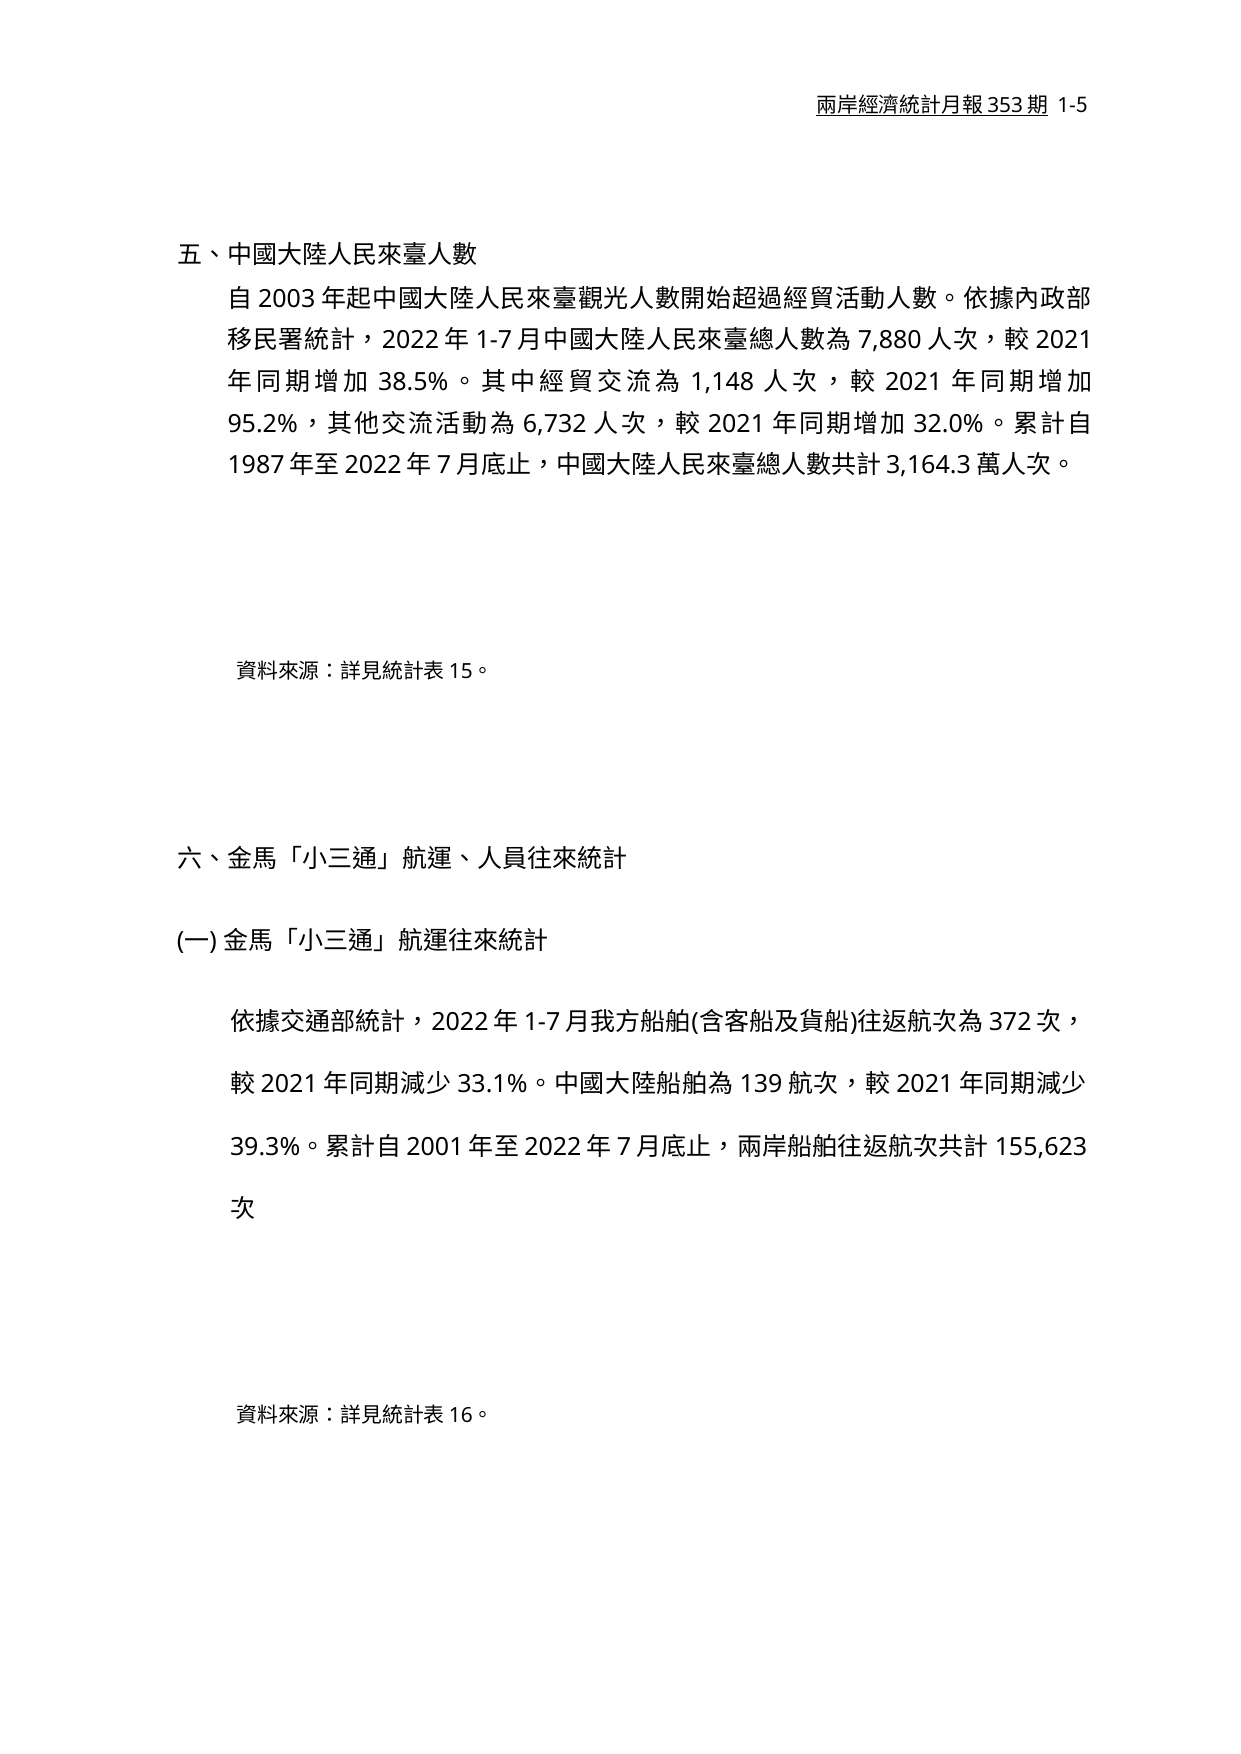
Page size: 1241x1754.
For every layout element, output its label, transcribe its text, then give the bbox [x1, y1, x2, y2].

text 資料來源：詳見統計表16。 [177, 1372, 1087, 1434]
text 自2003年起中國大陸人民來臺觀光人數開始超過經貿活動人數。依據內政部移民署統計，2022年1-7月中國大陸人民來臺總人數為7,880人次，較2021年同期增加38.5%。其中經貿交流為1,148人次，較2021年同期增加95.2%，其他交流活動為6,732人次，較2021年同期增加32.0%。累計自1987年至2022年7月底止，中國大陸人民來臺總人數共計3,164.3萬人次。 [227, 274, 1093, 280]
text 五、中國大陸人民來臺人數 [177, 211, 1087, 274]
text 自2003年起中國大陸人民來臺觀光人數開始超過經貿活動人數。依據內政部移民署統計，2022年1-7月中國大陸人民來臺總人數為7,880人次，較2021年同期增加38.5%。其中經貿交流為1,148人次，較2021年同期增加95.2%，其他交流活動為6,732人次，較2021年同期增加32.0%。累計自1987年至2022年7月底止，中國大陸人民來臺總人數共計3,164.3萬人次。 [227, 314, 1093, 482]
text (一) 金馬「小三通」航運往來統計 [177, 897, 1087, 959]
text 資料來源：詳見統計表15。 [177, 628, 1087, 690]
text 六、金馬「小三通」航運、人員往來統計 [177, 815, 1087, 878]
text 依據交通部統計，2022年1-7月我方船舶(含客船及貨船)往返航次為372次，較2021年同期減少33.1%。中國大陸船舶為139航次，較2021年同期減少39.3%。累計自2001年至2022年7月底止，兩岸船舶往返航次共計155,623次 [230, 978, 1087, 1228]
